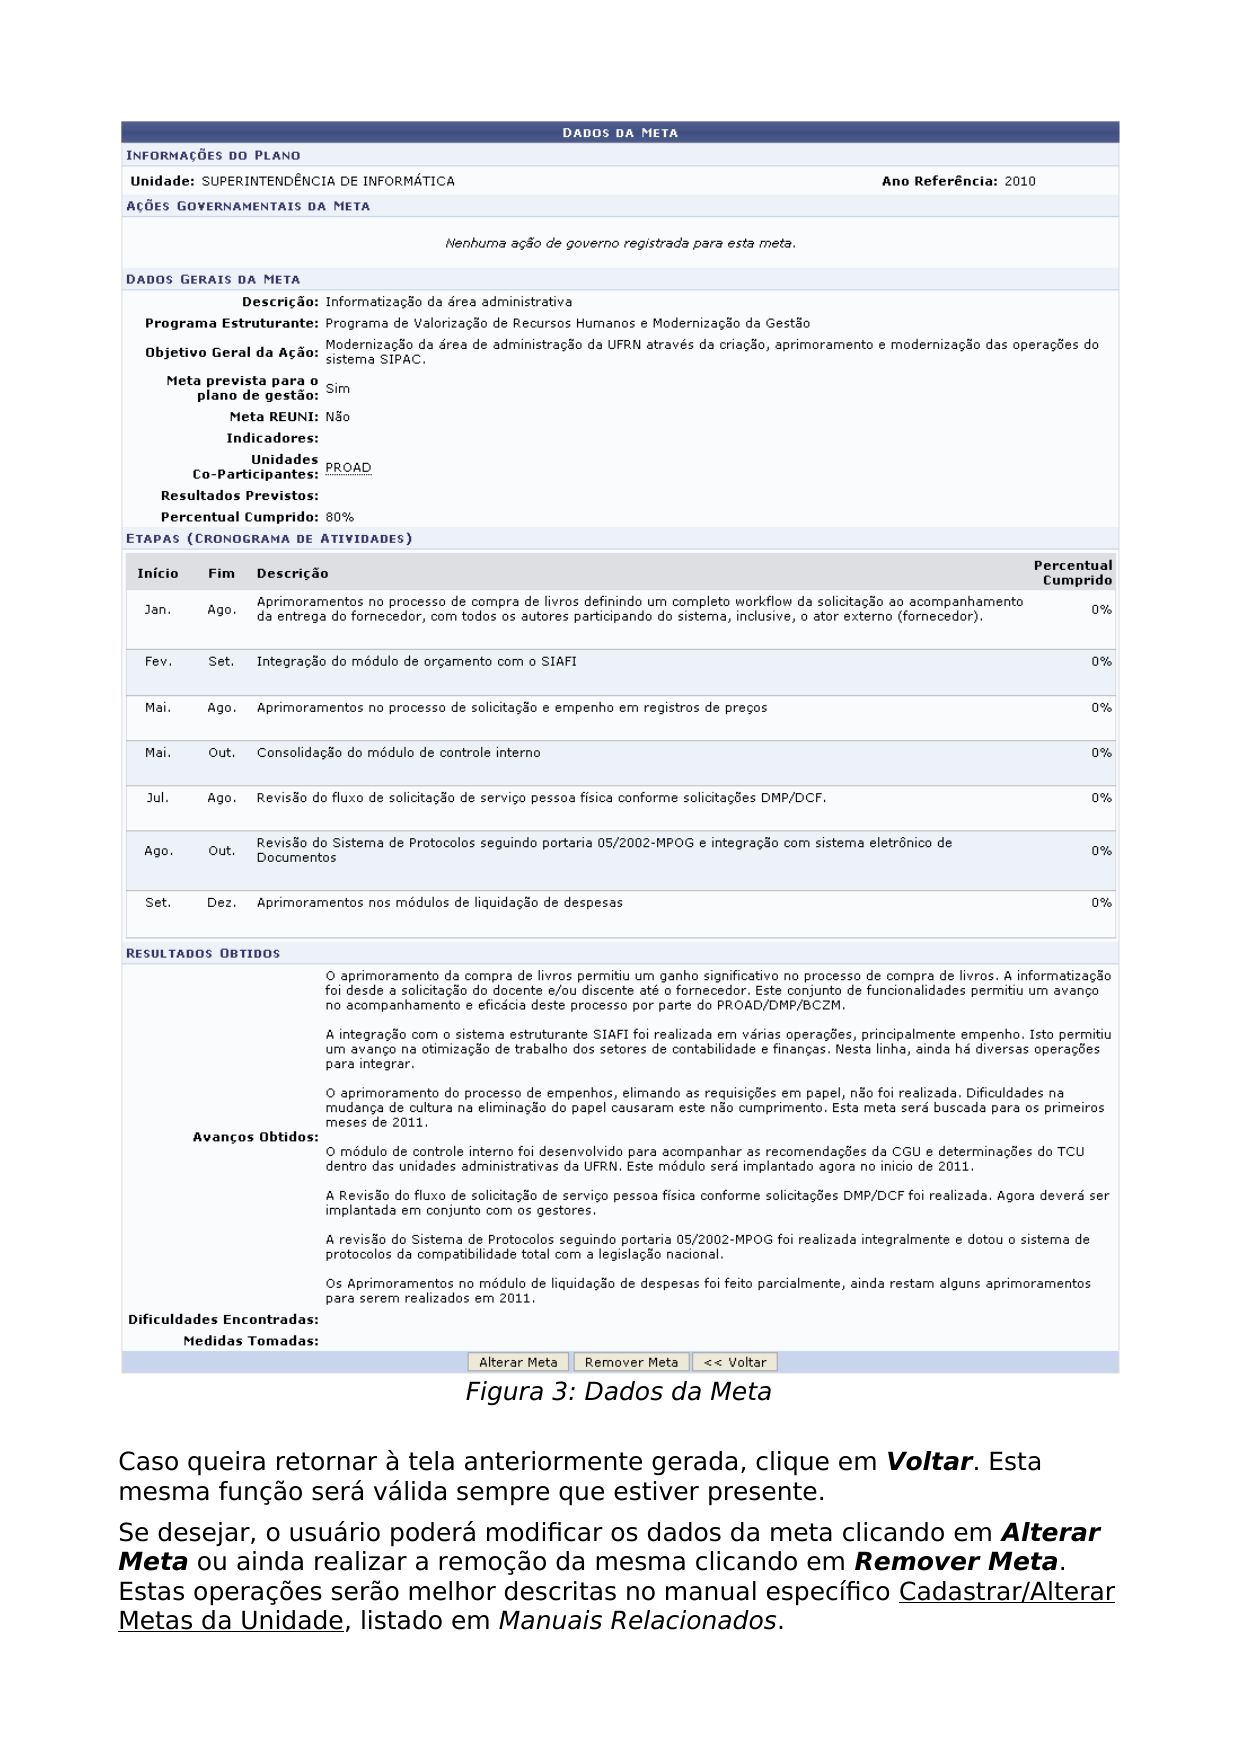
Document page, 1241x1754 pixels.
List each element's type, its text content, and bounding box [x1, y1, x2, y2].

picture [118, 118, 1123, 1377]
text Caso queira retornar à tela anteriormente gerada, clique em Voltar. Esta mesma função será válida sempre que estiver presente. [118, 1447, 1122, 1506]
text Figura 3: Dados da Meta [118, 1377, 1122, 1406]
text Se desejar, o usuário poderá modificar os dados da meta clicando em Alterar Meta ou ainda realizar a remoção da mesma clicando em Remover Meta. Estas operações serão melhor descritas no manual específico Cadastrar/Alterar Metas da Unidade, listado em Manuais Relacionados. [118, 1518, 1122, 1635]
